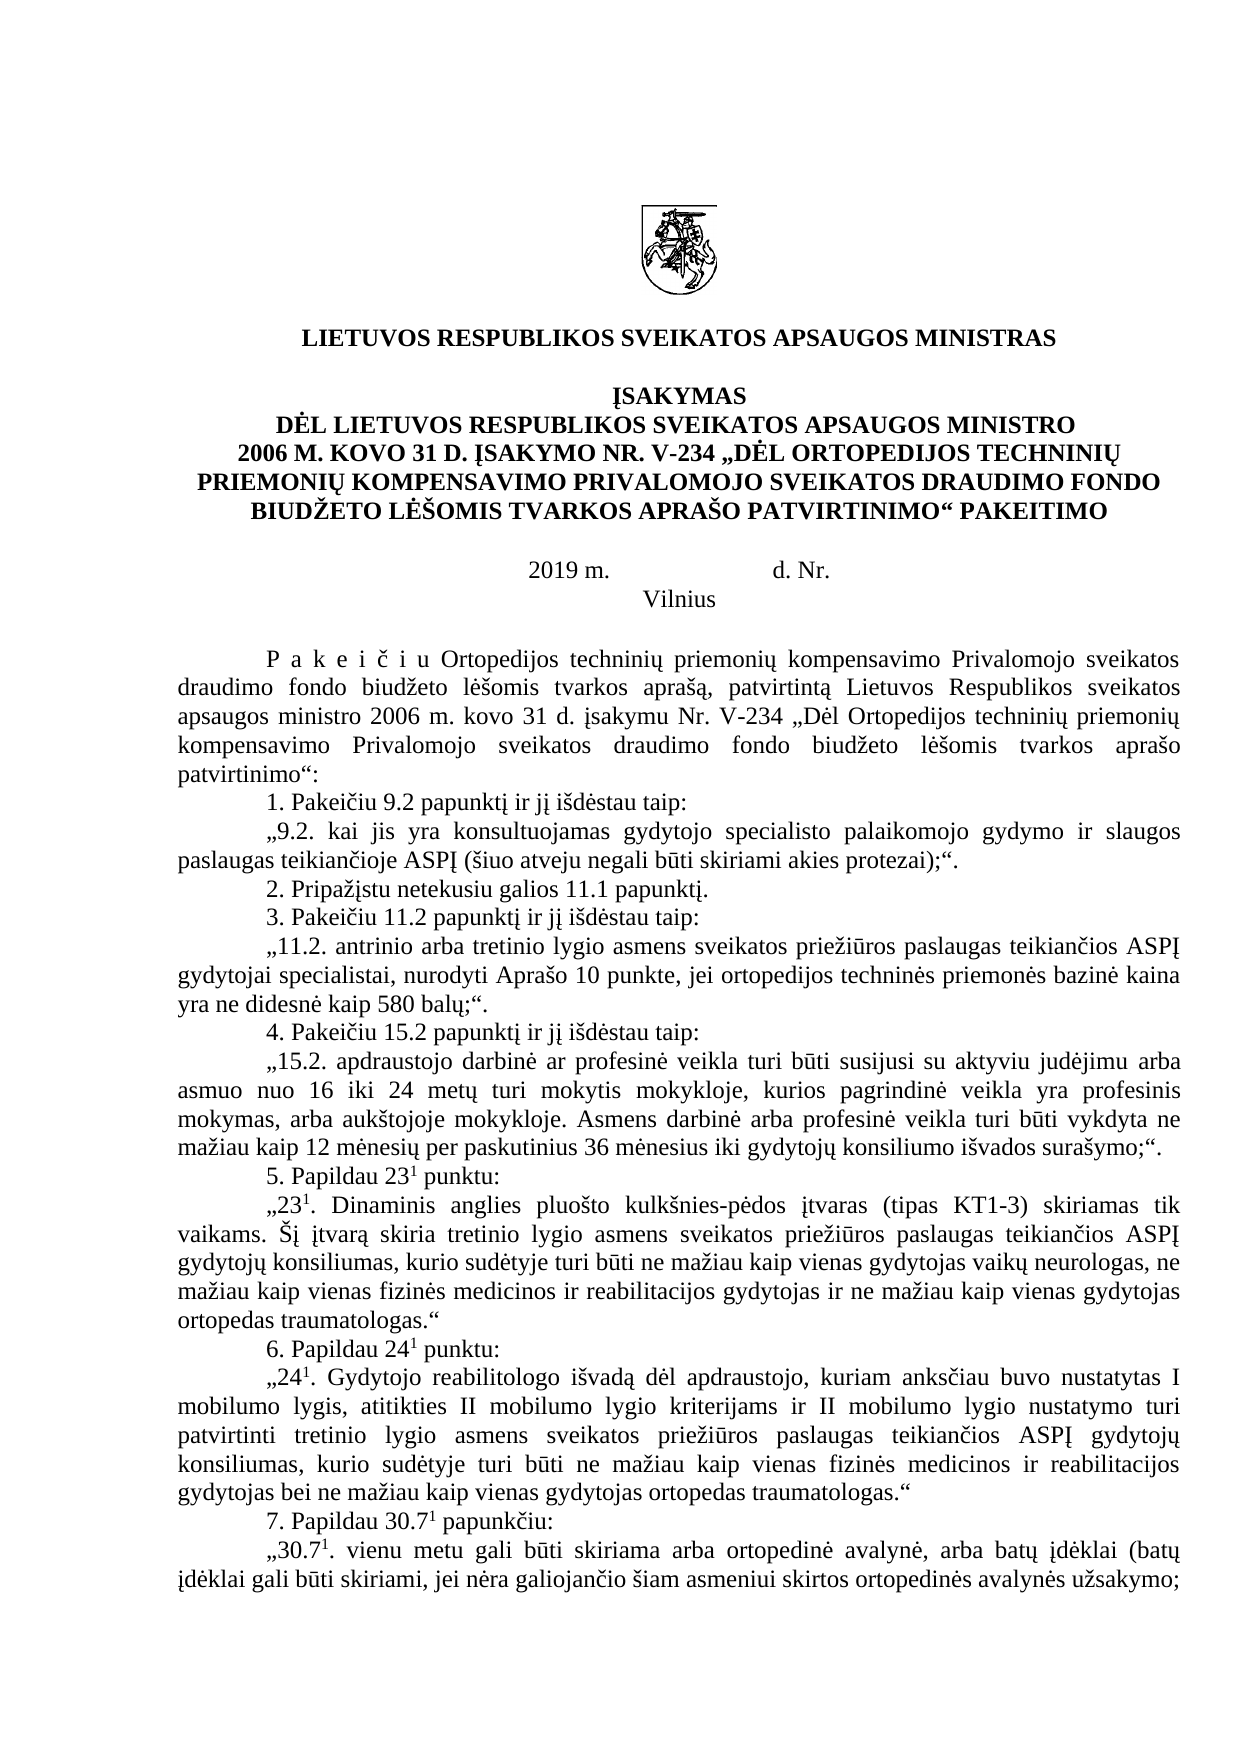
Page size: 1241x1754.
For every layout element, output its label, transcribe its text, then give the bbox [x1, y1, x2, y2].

text „11.2. antrinio arba tretinio lygio asmens sveikatos priežiūros paslaugas teikiančios ASPĮ gydytojai specialistai, nurodyti Aprašo 10 punkte, jei ortopedijos techninės priemonės bazinė kaina yra ne didesnė kaip 580 balų;“. [177, 931, 1181, 1017]
text 3. Pakeičiu 11.2 papunktį ir jį išdėstau taip: [177, 902, 1181, 931]
text P a k e i č i u Ortopedijos techninių priemonių kompensavimo Privalomojo sveikatos draudimo fondo biudžeto lėšomis tvarkos aprašą, patvirtintą Lietuvos Respublikos sveikatos apsaugos ministro 2006 m. kovo 31 d. įsakymu Nr. V-234 „Dėl Ortopedijos techninių priemonių kompensavimo Privalomojo sveikatos draudimo fondo biudžeto lėšomis tvarkos aprašo patvirtinimo“: [177, 644, 1181, 787]
text Vilnius [177, 584, 1181, 613]
text 2019 m. d. Nr. [177, 555, 1181, 584]
text 2. Pripažįstu netekusiu galios 11.1 papunktį. [177, 874, 1181, 902]
text „241. Gydytojo reabilitologo išvadą dėl apdraustojo, kuriam anksčiau buvo nustatytas I mobilumo lygis, atitikties II mobilumo lygio kriterijams ir II mobilumo lygio nustatymo turi patvirtinti tretinio lygio asmens sveikatos priežiūros paslaugas teikiančios ASPĮ gydytojų konsiliumas, kurio sudėtyje turi būti ne mažiau kaip vienas fizinės medicinos ir reabilitacijos gydytojas bei ne mažiau kaip vienas gydytojas ortopedas traumatologas.“ [177, 1362, 1181, 1506]
text „231. Dinaminis anglies pluošto kulkšnies-pėdos įtvaras (tipas KT1-3) skiriamas tik vaikams. Šį įtvarą skiria tretinio lygio asmens sveikatos priežiūros paslaugas teikiančios ASPĮ gydytojų konsiliumas, kurio sudėtyje turi būti ne mažiau kaip vienas gydytojas vaikų neurologas, ne mažiau kaip vienas fizinės medicinos ir reabilitacijos gydytojas ir ne mažiau kaip vienas gydytojas ortopedas traumatologas.“ [177, 1190, 1181, 1334]
text 1. Pakeičiu 9.2 papunktį ir jį išdėstau taip: [177, 787, 1181, 816]
text 6. Papildau 241 punktu: [177, 1334, 1181, 1362]
text „30.71. vienu metu gali būti skiriama arba ortopedinė avalynė, arba batų įdėklai (batų įdėklai gali būti skiriami, jei nėra galiojančio šiam asmeniui skirtos ortopedinės avalynės užsakymo; [177, 1535, 1181, 1592]
text ĮSAKYMAS [177, 381, 1181, 410]
text 4. Pakeičiu 15.2 papunktį ir jį išdėstau taip: [177, 1017, 1181, 1046]
text „9.2. kai jis yra konsultuojamas gydytojo specialisto palaikomojo gydymo ir slaugos paslaugas teikiančioje ASPĮ (šiuo atveju negali būti skiriami akies protezai);“. [177, 816, 1181, 874]
text „15.2. apdraustojo darbinė ar profesinė veikla turi būti susijusi su aktyviu judėjimu arba asmuo nuo 16 iki 24 metų turi mokytis mokykloje, kurios pagrindinė veikla yra profesinis mokymas, arba aukštojoje mokykloje. Asmens darbinė arba profesinė veikla turi būti vykdyta ne mažiau kaip 12 mėnesių per paskutinius 36 mėnesius iki gydytojų konsiliumo išvados surašymo;“. [177, 1046, 1181, 1161]
text 7. Papildau 30.71 papunkčiu: [177, 1506, 1181, 1535]
text 5. Papildau 231 punktu: [177, 1161, 1181, 1190]
text DĖL LIETUVOS RESPUBLIKOS SVEIKATOS APSAUGOS MINISTRO [177, 410, 1181, 438]
text 2006 M. KOVO 31 D. ĮSAKYMO NR. V-234 „DĖL ORTOPEDIJOS TECHNINIŲ PRIEMONIŲ KOMPENSAVIMO PRIVALOMOJO SVEIKATOS DRAUDIMO FONDO BIUDŽETO LĖŠOMIS TVARKOS APRAŠO PATVIRTINIMO“ PAKEITIMO [177, 438, 1181, 525]
text LIETUVOS RESPUBLIKOS SVEIKATOS APSAUGOS MINISTRAS [177, 323, 1181, 352]
